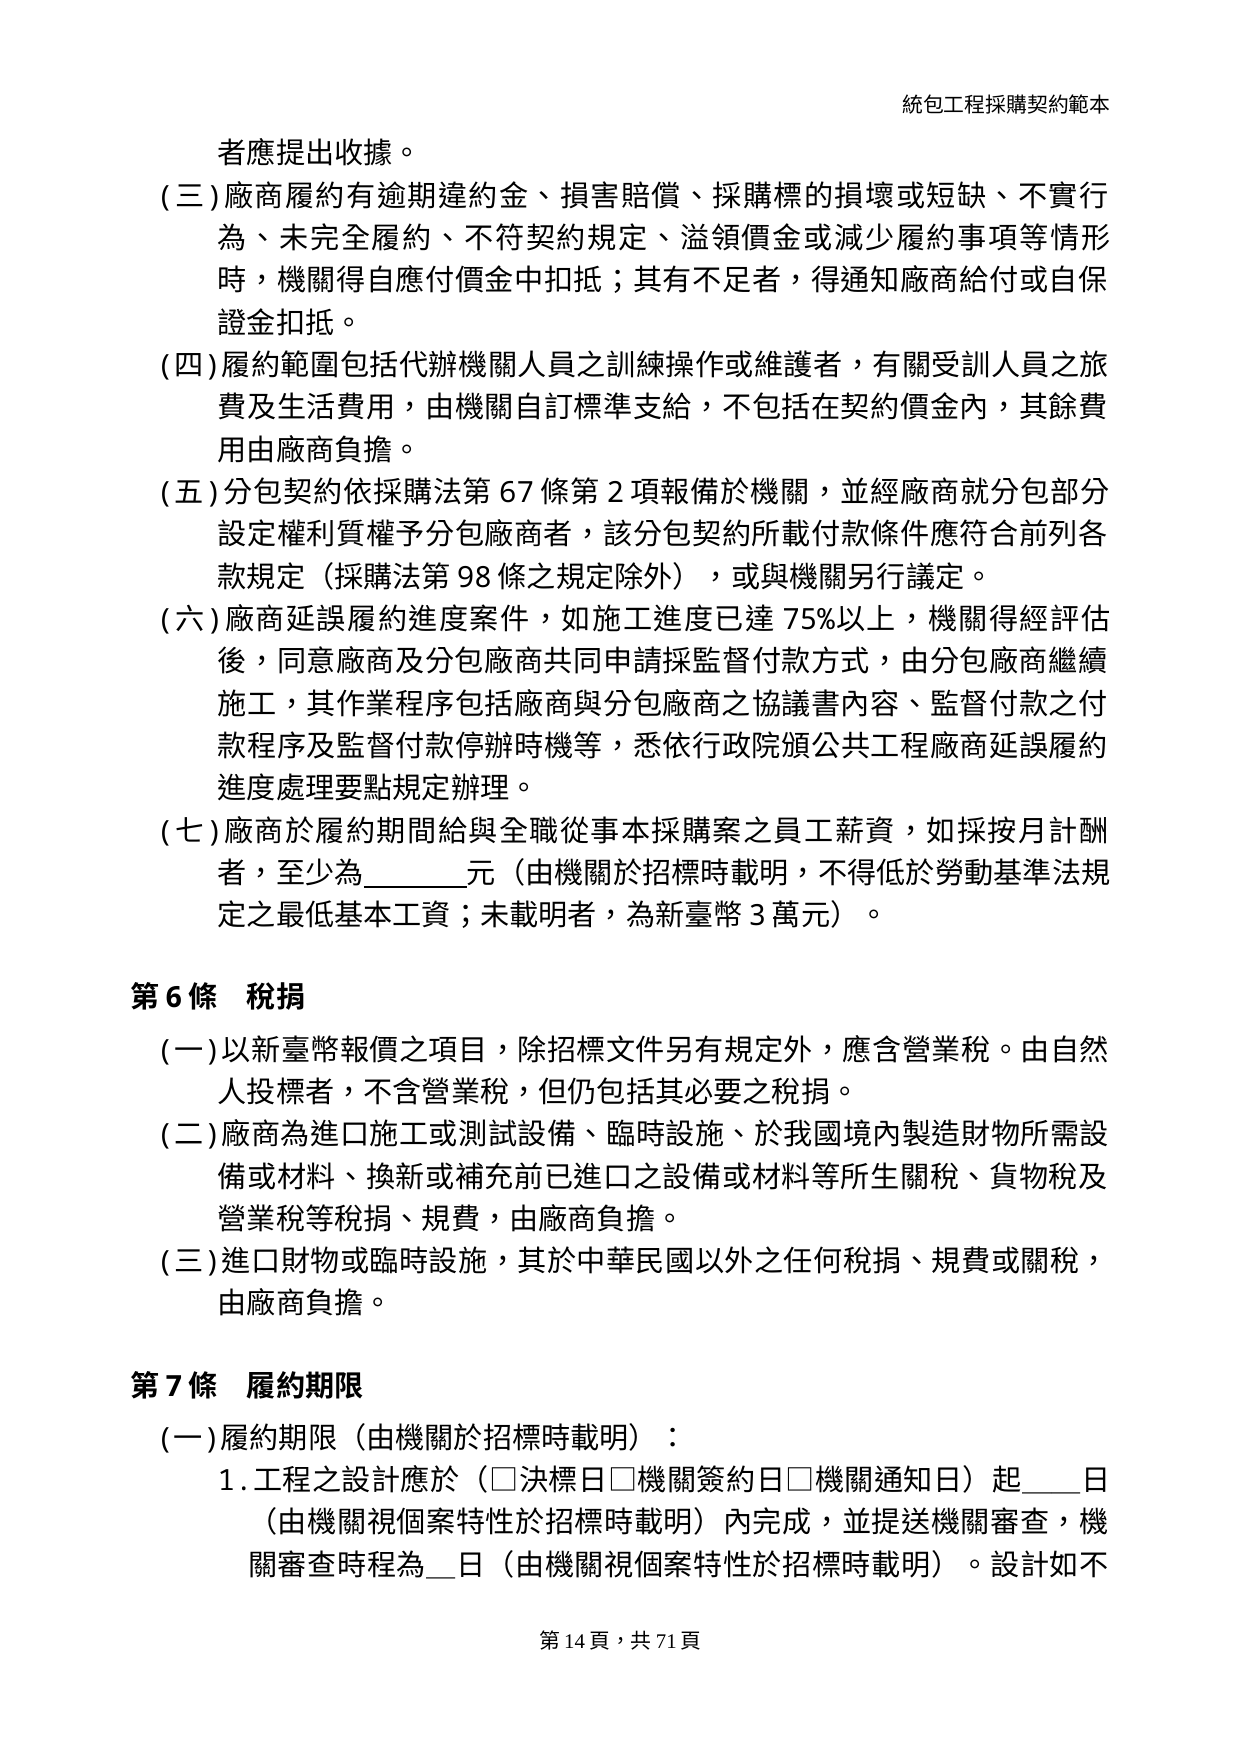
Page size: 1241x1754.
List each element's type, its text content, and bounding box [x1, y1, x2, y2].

text 第7條 履約期限 [130, 1362, 1110, 1404]
text 第6條 稅捐 [130, 974, 1110, 1016]
text (一)以新臺幣報價之項目，除招標文件另有規定外，應含營業稅。由自然人投標者，不含營業稅，但仍包括其必要之稅捐。 [156, 1026, 1110, 1111]
text (一)履約期限（由機關於招標時載明）： [156, 1414, 1110, 1457]
text (六)廠商延誤履約進度案件，如施工進度已達75%以上，機關得經評估後，同意廠商及分包廠商共同申請採監督付款方式，由分包廠商繼續施工，其作業程序包括廠商與分包廠商之協議書內容、監督付款之付款程序及監督付款停辦時機等，悉依行政院頒公共工程廠商延誤履約進度處理要點規定辦理。 [156, 596, 1110, 807]
text (三)廠商履約有逾期違約金、損害賠償、採購標的損壞或短缺、不實行為、未完全履約、不符契約規定、溢領價金或減少履約事項等情形時，機關得自應付價金中扣抵；其有不足者，得通知廠商給付或自保證金扣抵。 [156, 172, 1110, 341]
text (三)進口財物或臨時設施，其於中華民國以外之任何稅捐、規費或關稅，由廠商負擔。 [156, 1238, 1110, 1322]
text (七)廠商於履約期間給與全職從事本採購案之員工薪資，如採按月計酬者，至少為 元（由機關於招標時載明，不得低於勞動基準法規定之最低基本工資；未載明者，為新臺幣3萬元）。 [156, 807, 1110, 934]
text 1.工程之設計應於（□決標日□機關簽約日□機關通知日）起＿＿日（由機關視個案特性於招標時載明）內完成，並提送機關審查，機關審查時程為＿日（由機關視個案特性於招標時載明）。設計如不 [217, 1457, 1110, 1584]
text 者應提出收據。 [156, 130, 1110, 172]
text (五)分包契約依採購法第67條第2項報備於機關，並經廠商就分包部分設定權利質權予分包廠商者，該分包契約所載付款條件應符合前列各款規定（採購法第98條之規定除外），或與機關另行議定。 [156, 468, 1110, 596]
text (二)廠商為進口施工或測試設備、臨時設施、於我國境內製造財物所需設備或材料、換新或補充前已進口之設備或材料等所生關稅、貨物稅及營業稅等稅捐、規費，由廠商負擔。 [156, 1111, 1110, 1238]
text (四)履約範圍包括代辦機關人員之訓練操作或維護者，有關受訓人員之旅費及生活費用，由機關自訂標準支給，不包括在契約價金內，其餘費用由廠商負擔。 [156, 341, 1110, 468]
